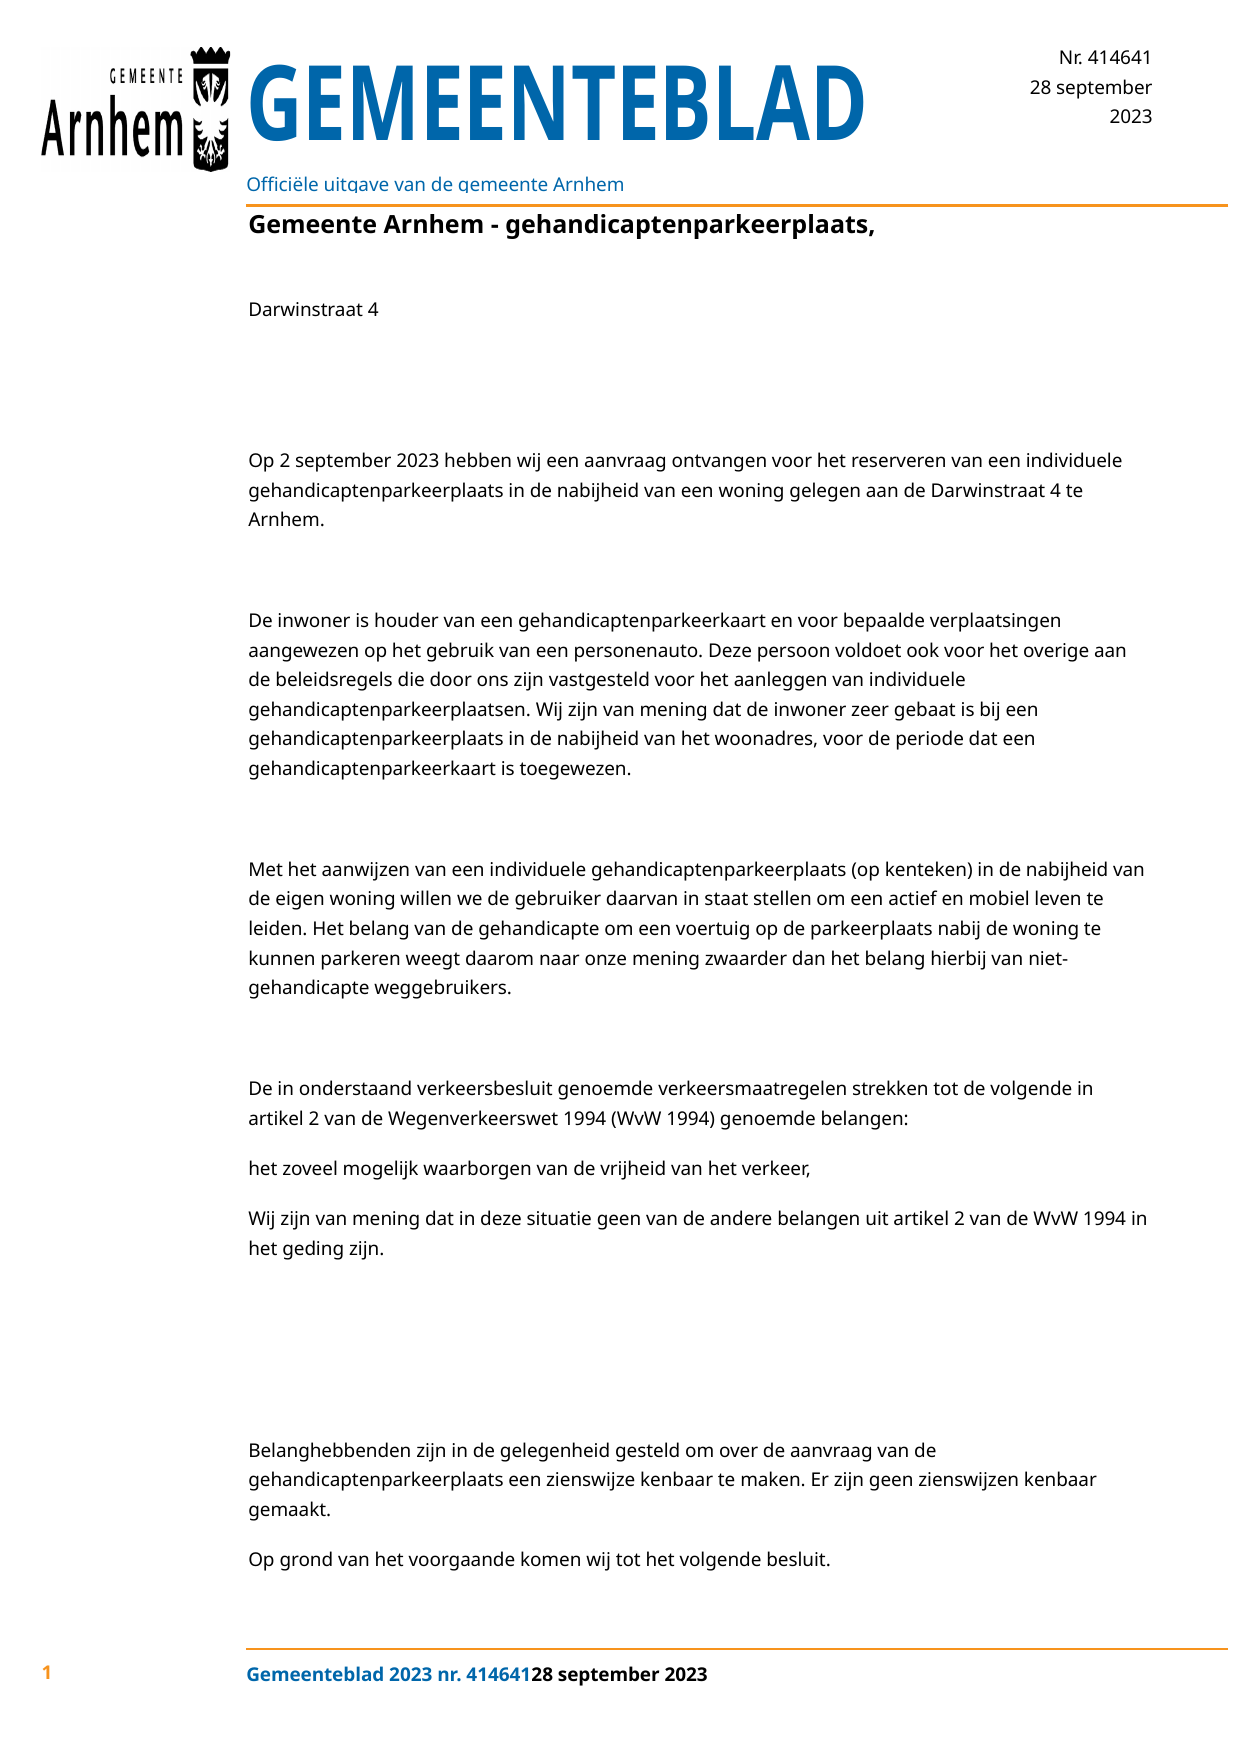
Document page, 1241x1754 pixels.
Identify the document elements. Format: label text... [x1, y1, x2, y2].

text Darwinstraat 4 [248, 296, 1152, 322]
text De inwoner is houder van een gehandicaptenparkeerkaart en voor bepaalde verplaatsingen aangewezen op het gebruik van een personenauto. Deze persoon voldoet ook voor het overige aan de beleidsregels die door ons zijn vastgesteld voor het aanleggen van individuele gehandicaptenparkeerplaatsen. Wij zijn van mening dat de inwoner zeer gebaat is bij een gehandicaptenparkeerplaats in de nabijheid van het woonadres, voor de periode dat een gehandicaptenparkeerkaart is toegewezen. [248, 607, 1152, 781]
text Op grond van het voorgaande komen wij tot het volgende besluit. [248, 1546, 1152, 1572]
text De in onderstaand verkeersbesluit genoemde verkeersmaatregelen strekken tot de volgende in artikel 2 van de Wegenverkeerswet 1994 (WvW 1994) genoemde belangen: [248, 1075, 1152, 1131]
text Met het aanwijzen van een individuele gehandicaptenparkeerplaats (op kenteken) in de nabijheid van de eigen woning willen we de gebruiker daarvan in staat stellen om een actief en mobiel leven te leiden. Het belang van de gehandicapte om een voertuig op de parkeerplaats nabij de woning te kunnen parkeren weegt daarom naar onze mening zwaarder dan het belang hierbij van niet-gehandicapte weggebruikers. [248, 856, 1152, 1000]
picture [41, 47, 231, 172]
text het zoveel mogelijk waarborgen van de vrijheid van het verkeer, [248, 1155, 1152, 1181]
text Gemeente Arnhem - gehandicaptenparkeerplaats, [248, 207, 1152, 241]
text Op 2 september 2023 hebben wij een aanvraag ontvangen voor het reserveren van een individuele gehandicaptenparkeerplaats in de nabijheid van een woning gelegen aan de Darwinstraat 4 te Arnhem. [248, 447, 1152, 532]
text Belanghebbenden zijn in de gelegenheid gesteld om over de aanvraag van de gehandicaptenparkeerplaats een zienswijze kenbaar te maken. Er zijn geen zienswijzen kenbaar gemaakt. [248, 1437, 1152, 1522]
text Wij zijn van mening dat in deze situatie geen van de andere belangen uit artikel 2 van de WvW 1994 in het geding zijn. [248, 1206, 1152, 1261]
